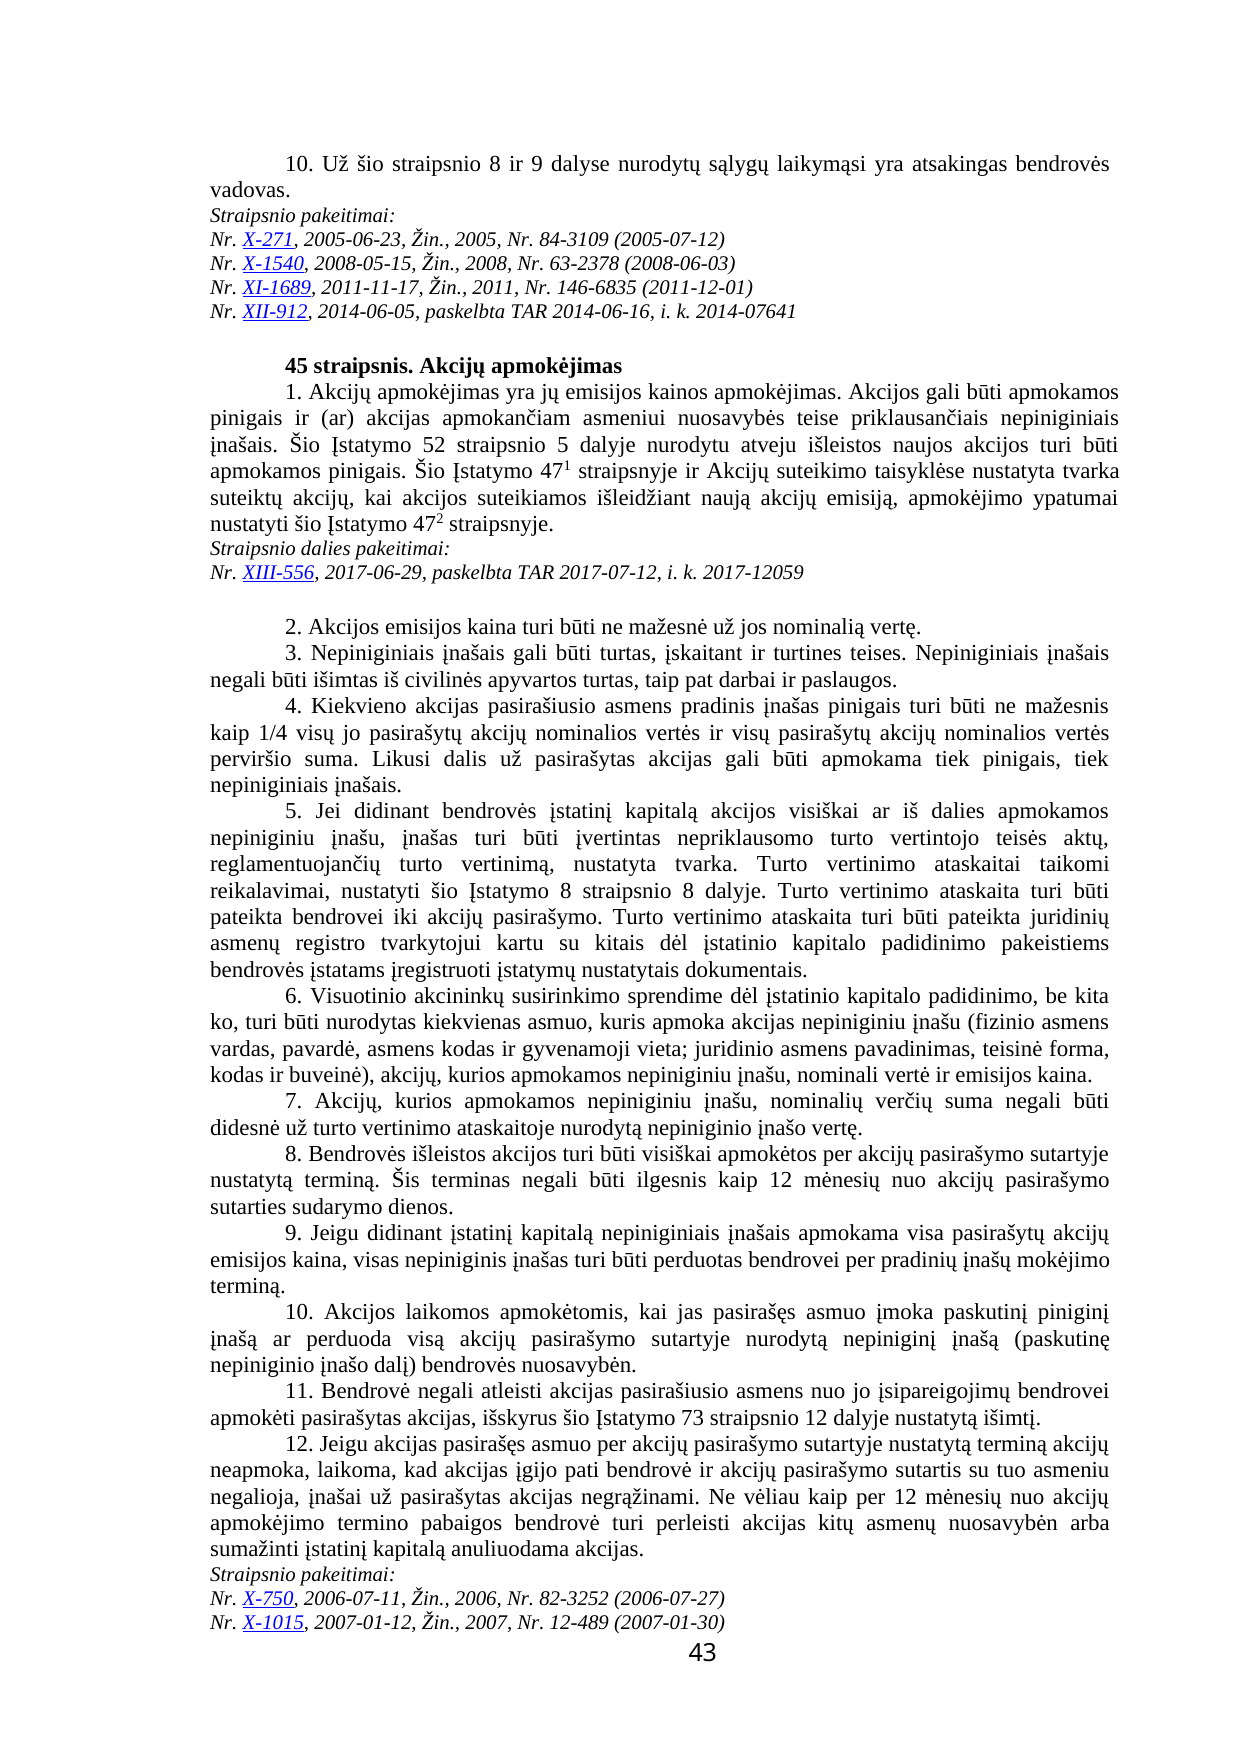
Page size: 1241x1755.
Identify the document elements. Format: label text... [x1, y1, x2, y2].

text 1. Akcijų apmokėjimas yra jų emisijos kainos apmokėjimas. Akcijos gali būti apmokamos pinigais ir (ar) akcijas apmokančiam asmeniui nuosavybės teise priklausančiais nepiniginiais įnašais. Šio Įstatymo 52 straipsnio 5 dalyje nurodytu atveju išleistos naujos akcijos turi būti apmokamos pinigais. Šio Įstatymo 471 straipsnyje ir Akcijų suteikimo taisyklėse nustatyta tvarka suteiktų akcijų, kai akcijos suteikiamos išleidžiant naują akcijų emisiją, apmokėjimo ypatumai nustatyti šio Įstatymo 472 straipsnyje. [210, 378, 1120, 536]
text 2. Akcijos emisijos kaina turi būti ne mažesnė už jos nominalią vertę. [210, 613, 1111, 639]
text 5. Jei didinant bendrovės įstatinį kapitalą akcijos visiškai ar iš dalies apmokamos nepiniginiu įnašu, įnašas turi būti įvertintas nepriklausomo turto vertintojo teisės aktų, reglamentuojančių turto vertinimą, nustatyta tvarka. Turto vertinimo ataskaitai taikomi reikalavimai, nustatyti šio Įstatymo 8 straipsnio 8 dalyje. Turto vertinimo ataskaita turi būti pateikta bendrovei iki akcijų pasirašymo. Turto vertinimo ataskaita turi būti pateikta juridinių asmenų registro tvarkytojui kartu su kitais dėl įstatinio kapitalo padidinimo pakeistiems bendrovės įstatams įregistruoti įstatymų nustatytais dokumentais. [210, 798, 1111, 982]
text 8. Bendrovės išleistos akcijos turi būti visiškai apmokėtos per akcijų pasirašymo sutartyje nustatytą terminą. Šis terminas negali būti ilgesnis kaip 12 mėnesių nuo akcijų pasirašymo sutarties sudarymo dienos. [210, 1140, 1111, 1219]
text Nr. XI-1689, 2011-11-17, Žin., 2011, Nr. 146-6835 (2011-12-01) [210, 275, 1120, 299]
text 10. Akcijos laikomos apmokėtomis, kai jas pasirašęs asmuo įmoka paskutinį piniginį įnašą ar perduoda visą akcijų pasirašymo sutartyje nurodytą nepiniginį įnašą (paskutinę nepiniginio įnašo dalį) bendrovės nuosavybėn. [210, 1298, 1111, 1377]
text 10. Už šio straipsnio 8 ir 9 dalyse nurodytų sąlygų laikymąsi yra atsakingas bendrovės vadovas. [210, 150, 1111, 203]
text Nr. XII-912, 2014-06-05, paskelbta TAR 2014-06-16, i. k. 2014-07641 [210, 299, 1120, 323]
text Nr. X-750, 2006-07-11, Žin., 2006, Nr. 82-3252 (2006-07-27) [210, 1586, 1111, 1610]
text 45 straipsnis. Akcijų apmokėjimas [210, 352, 1111, 378]
text 7. Akcijų, kurios apmokamos nepiniginiu įnašu, nominalių verčių suma negali būti didesnė už turto vertinimo ataskaitoje nurodytą nepiniginio įnašo vertę. [210, 1087, 1111, 1140]
text Straipsnio pakeitimai: [210, 203, 1111, 227]
text Nr. X-271, 2005-06-23, Žin., 2005, Nr. 84-3109 (2005-07-12) [210, 227, 1111, 251]
text 12. Jeigu akcijas pasirašęs asmuo per akcijų pasirašymo sutartyje nustatytą terminą akcijų neapmoka, laikoma, kad akcijas įgijo pati bendrovė ir akcijų pasirašymo sutartis su tuo asmeniu negalioja, įnašai už pasirašytas akcijas negrąžinami. Ne vėliau kaip per 12 mėnesių nuo akcijų apmokėjimo termino pabaigos bendrovė turi perleisti akcijas kitų asmenų nuosavybėn arba sumažinti įstatinį kapitalą anuliuodama akcijas. [210, 1430, 1111, 1562]
text 11. Bendrovė negali atleisti akcijas pasirašiusio asmens nuo jo įsipareigojimų bendrovei apmokėti pasirašytas akcijas, išskyrus šio Įstatymo 73 straipsnio 12 dalyje nustatytą išimtį. [210, 1377, 1111, 1430]
text 4. Kiekvieno akcijas pasirašiusio asmens pradinis įnašas pinigais turi būti ne mažesnis kaip 1/4 visų jo pasirašytų akcijų nominalios vertės ir visų pasirašytų akcijų nominalios vertės perviršio suma. Likusi dalis už pasirašytas akcijas gali būti apmokama tiek pinigais, tiek nepiniginiais įnašais. [210, 692, 1111, 798]
text Straipsnio dalies pakeitimai: [210, 536, 1120, 560]
text Nr. X-1540, 2008-05-15, Žin., 2008, Nr. 63-2378 (2008-06-03) [210, 251, 1111, 275]
text Nr. X-1015, 2007-01-12, Žin., 2007, Nr. 12-489 (2007-01-30) [210, 1610, 1111, 1634]
text Nr. XIII-556, 2017-06-29, paskelbta TAR 2017-07-12, i. k. 2017-12059 [210, 560, 1120, 584]
text 6. Visuotinio akcininkų susirinkimo sprendime dėl įstatinio kapitalo padidinimo, be kita ko, turi būti nurodytas kiekvienas asmuo, kuris apmoka akcijas nepiniginiu įnašu (fizinio asmens vardas, pavardė, asmens kodas ir gyvenamoji vieta; juridinio asmens pavadinimas, teisinė forma, kodas ir buveinė), akcijų, kurios apmokamos nepiniginiu įnašu, nominali vertė ir emisijos kaina. [210, 982, 1111, 1087]
text 9. Jeigu didinant įstatinį kapitalą nepiniginiais įnašais apmokama visa pasirašytų akcijų emisijos kaina, visas nepiniginis įnašas turi būti perduotas bendrovei per pradinių įnašų mokėjimo terminą. [210, 1219, 1111, 1298]
text Straipsnio pakeitimai: [210, 1562, 1111, 1586]
text 3. Nepiniginiais įnašais gali būti turtas, įskaitant ir turtines teises. Nepiniginiais įnašais negali būti išimtas iš civilinės apyvartos turtas, taip pat darbai ir paslaugos. [210, 639, 1111, 692]
